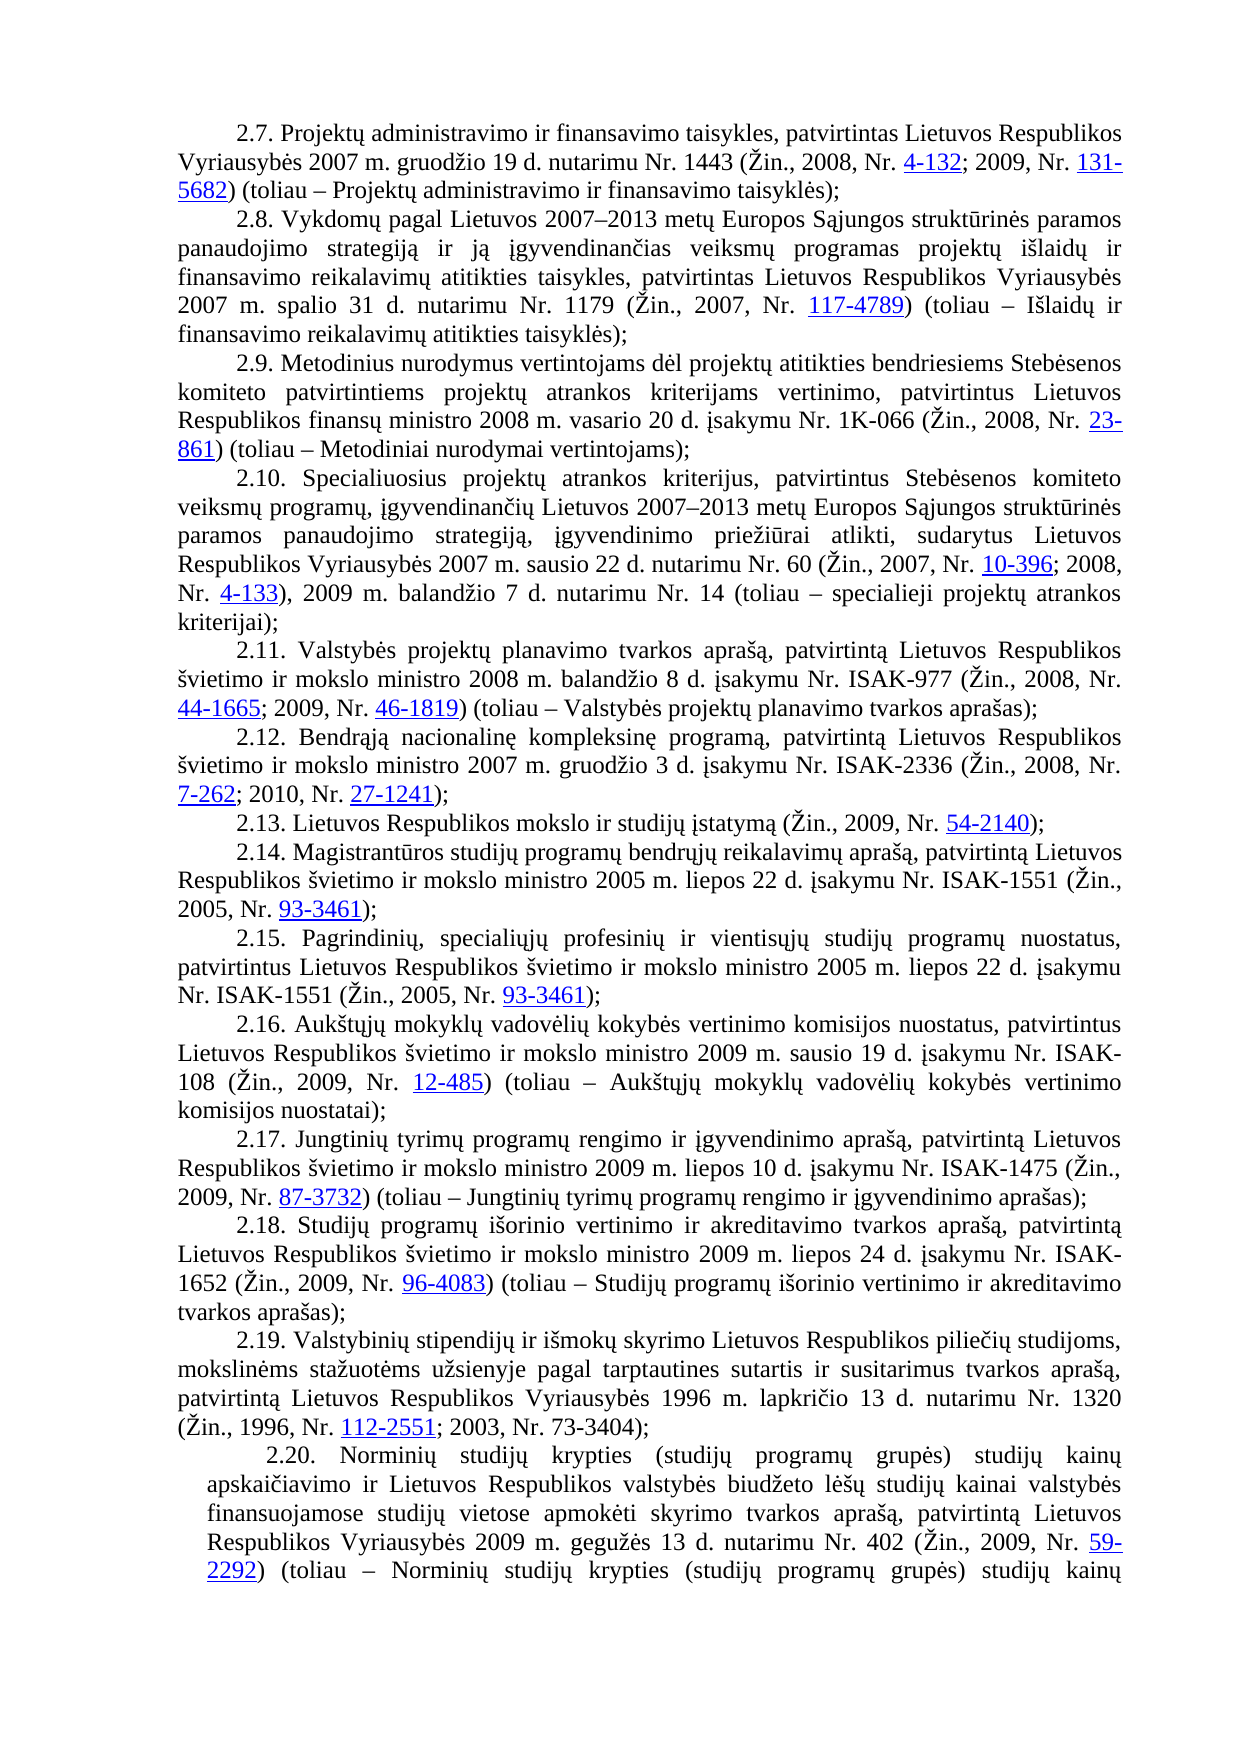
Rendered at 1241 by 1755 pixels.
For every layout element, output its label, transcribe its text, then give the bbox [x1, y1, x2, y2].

text 2.19. Valstybinių stipendijų ir išmokų skyrimo Lietuvos Respublikos piliečių studijoms, mokslinėms stažuotėms užsienyje pagal tarptautines sutartis ir susitarimus tvarkos aprašą, patvirtintą Lietuvos Respublikos Vyriausybės 1996 m. lapkričio 13 d. nutarimu Nr. 1320 (Žin., 1996, Nr. 112-2551; 2003, Nr. 73-3404); [177, 1326, 1122, 1441]
text 2.14. Magistrantūros studijų programų bendrųjų reikalavimų aprašą, patvirtintą Lietuvos Respublikos švietimo ir mokslo ministro 2005 m. liepos 22 d. įsakymu Nr. ISAK-1551 (Žin., 2005, Nr. 93-3461); [177, 837, 1122, 923]
text 2.11. Valstybės projektų planavimo tvarkos aprašą, patvirtintą Lietuvos Respublikos švietimo ir mokslo ministro 2008 m. balandžio 8 d. įsakymu Nr. ISAK-977 (Žin., 2008, Nr. 44-1665; 2009, Nr. 46-1819) (toliau – Valstybės projektų planavimo tvarkos aprašas); [177, 636, 1122, 722]
text 2.12. Bendrąją nacionalinę kompleksinę programą, patvirtintą Lietuvos Respublikos švietimo ir mokslo ministro 2007 m. gruodžio 3 d. įsakymu Nr. ISAK-2336 (Žin., 2008, Nr. 7-262; 2010, Nr. 27-1241); [177, 722, 1122, 808]
text 2.20. Norminių studijų krypties (studijų programų grupės) studijų kainų apskaičiavimo ir Lietuvos Respublikos valstybės biudžeto lėšų studijų kainai valstybės finansuojamose studijų vietose apmokėti skyrimo tvarkos aprašą, patvirtintą Lietuvos Respublikos Vyriausybės 2009 m. gegužės 13 d. nutarimu Nr. 402 (Žin., 2009, Nr. 59-2292) (toliau – Norminių studijų krypties (studijų programų grupės) studijų kainų [207, 1441, 1122, 1584]
text 2.8. Vykdomų pagal Lietuvos 2007–2013 metų Europos Sąjungos struktūrinės paramos panaudojimo strategiją ir ją įgyvendinančias veiksmų programas projektų išlaidų ir finansavimo reikalavimų atitikties taisykles, patvirtintas Lietuvos Respublikos Vyriausybės 2007 m. spalio 31 d. nutarimu Nr. 1179 (Žin., 2007, Nr. 117-4789) (toliau – Išlaidų ir finansavimo reikalavimų atitikties taisyklės); [177, 204, 1122, 348]
text 2.10. Specialiuosius projektų atrankos kriterijus, patvirtintus Stebėsenos komiteto veiksmų programų, įgyvendinančių Lietuvos 2007–2013 metų Europos Sąjungos struktūrinės paramos panaudojimo strategiją, įgyvendinimo priežiūrai atlikti, sudarytus Lietuvos Respublikos Vyriausybės 2007 m. sausio 22 d. nutarimu Nr. 60 (Žin., 2007, Nr. 10-396; 2008, Nr. 4-133), 2009 m. balandžio 7 d. nutarimu Nr. 14 (toliau – specialieji projektų atrankos kriterijai); [177, 463, 1122, 636]
text 2.17. Jungtinių tyrimų programų rengimo ir įgyvendinimo aprašą, patvirtintą Lietuvos Respublikos švietimo ir mokslo ministro 2009 m. liepos 10 d. įsakymu Nr. ISAK-1475 (Žin., 2009, Nr. 87-3732) (toliau – Jungtinių tyrimų programų rengimo ir įgyvendinimo aprašas); [177, 1124, 1122, 1211]
text 2.13. Lietuvos Respublikos mokslo ir studijų įstatymą (Žin., 2009, Nr. 54-2140); [177, 808, 1122, 837]
text 2.15. Pagrindinių, specialiųjų profesinių ir vientisųjų studijų programų nuostatus, patvirtintus Lietuvos Respublikos švietimo ir mokslo ministro 2005 m. liepos 22 d. įsakymu Nr. ISAK-1551 (Žin., 2005, Nr. 93-3461); [177, 923, 1122, 1009]
text 2.7. Projektų administravimo ir finansavimo taisykles, patvirtintas Lietuvos Respublikos Vyriausybės 2007 m. gruodžio 19 d. nutarimu Nr. 1443 (Žin., 2008, Nr. 4-132; 2009, Nr. 131-5682) (toliau – Projektų administravimo ir finansavimo taisyklės); [177, 118, 1122, 204]
text 2.16. Aukštųjų mokyklų vadovėlių kokybės vertinimo komisijos nuostatus, patvirtintus Lietuvos Respublikos švietimo ir mokslo ministro 2009 m. sausio 19 d. įsakymu Nr. ISAK-108 (Žin., 2009, Nr. 12-485) (toliau – Aukštųjų mokyklų vadovėlių kokybės vertinimo komisijos nuostatai); [177, 1009, 1122, 1124]
text 2.9. Metodinius nurodymus vertintojams dėl projektų atitikties bendriesiems Stebėsenos komiteto patvirtintiems projektų atrankos kriterijams vertinimo, patvirtintus Lietuvos Respublikos finansų ministro 2008 m. vasario 20 d. įsakymu Nr. 1K-066 (Žin., 2008, Nr. 23-861) (toliau – Metodiniai nurodymai vertintojams); [177, 348, 1122, 463]
text 2.18. Studijų programų išorinio vertinimo ir akreditavimo tvarkos aprašą, patvirtintą Lietuvos Respublikos švietimo ir mokslo ministro 2009 m. liepos 24 d. įsakymu Nr. ISAK-1652 (Žin., 2009, Nr. 96-4083) (toliau – Studijų programų išorinio vertinimo ir akreditavimo tvarkos aprašas); [177, 1211, 1122, 1326]
